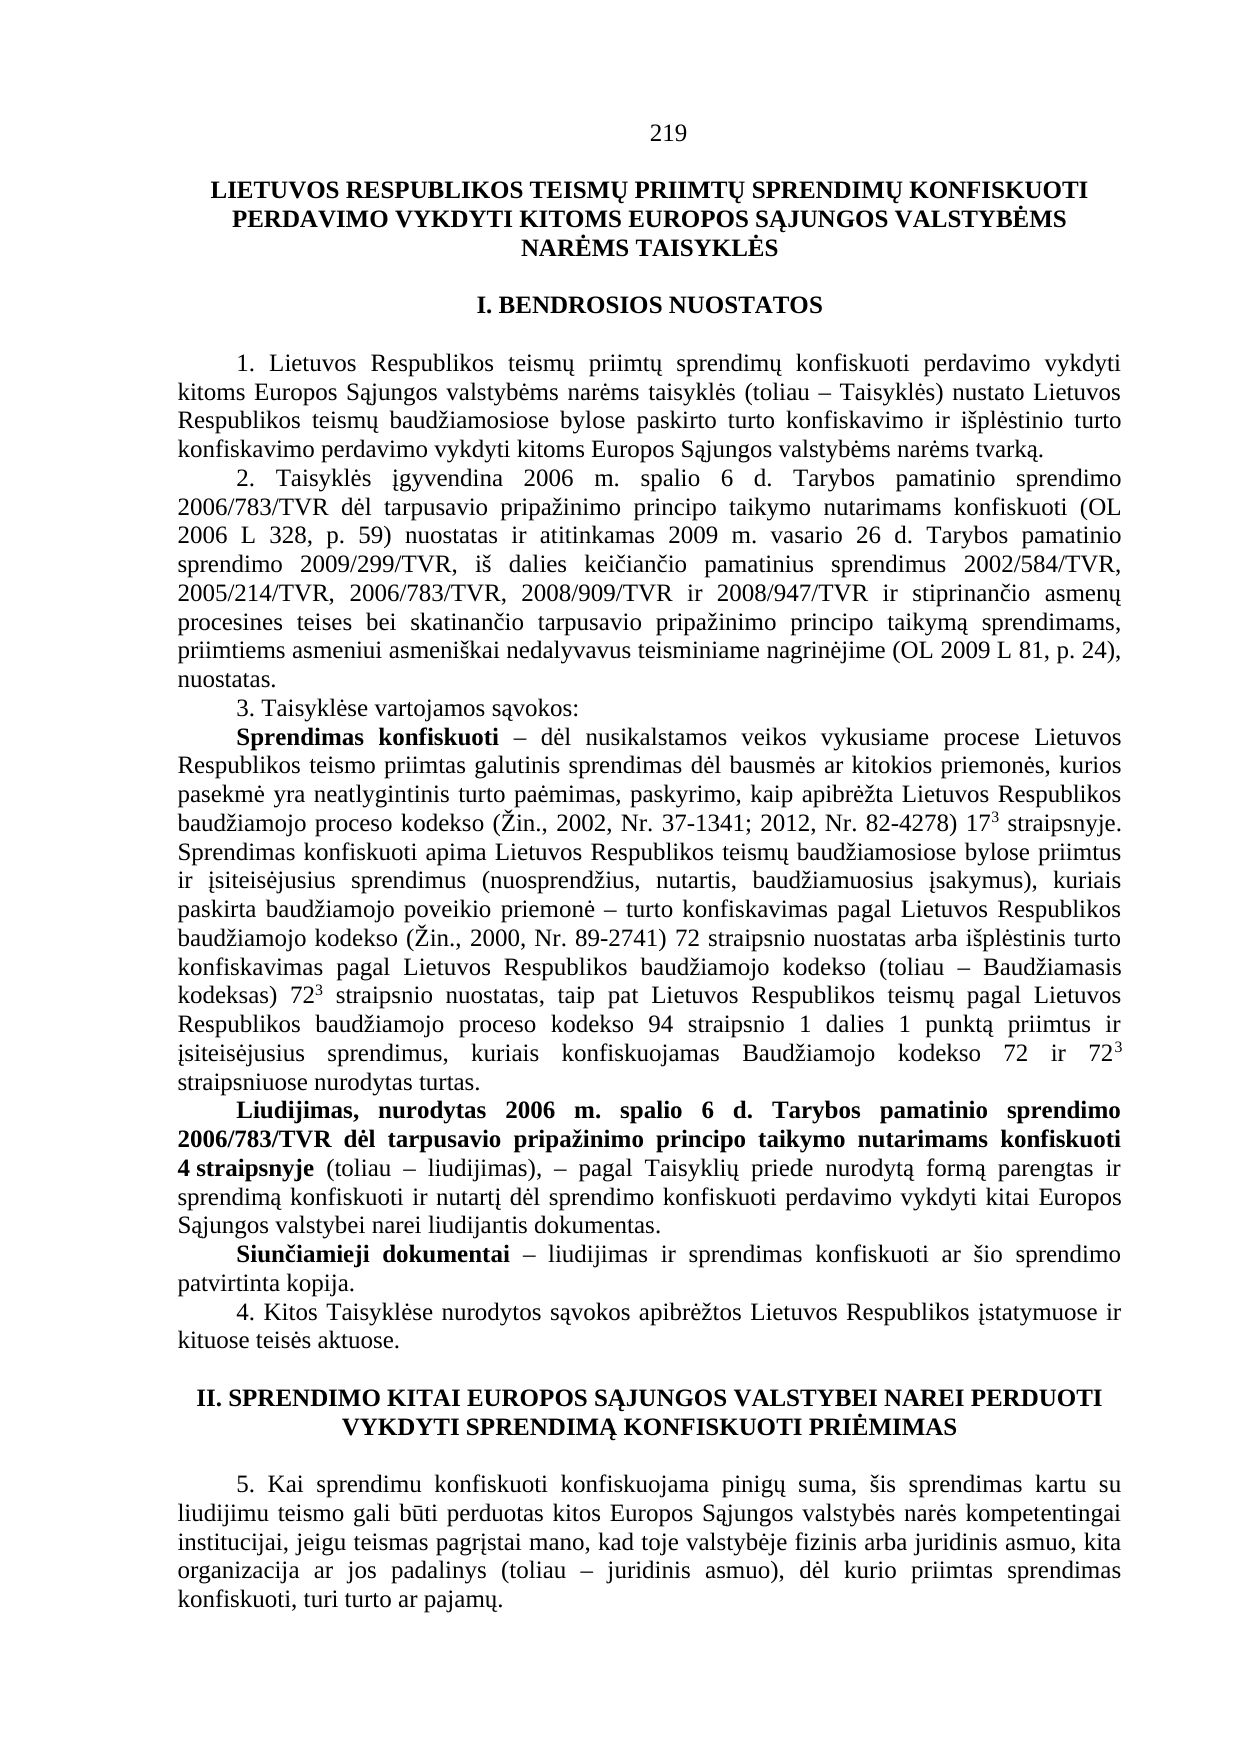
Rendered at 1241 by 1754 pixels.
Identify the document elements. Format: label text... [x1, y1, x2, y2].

text 4. Kitos Taisyklėse nurodytos sąvokos apibrėžtos Lietuvos Respublikos įstatymuose ir kituose teisės aktuose. [177, 1297, 1122, 1354]
text 3. Taisyklėse vartojamos sąvokos: [177, 693, 1122, 722]
text I. Bendrosios nuostatos [177, 291, 1122, 319]
text 2. Taisyklės įgyvendina 2006 m. spalio 6 d. Tarybos pamatinio sprendimo 2006/783/TVR dėl tarpusavio pripažinimo principo taikymo nutarimams konfiskuoti (OL 2006 L 328, p. 59) nuostatas ir atitinkamas 2009 m. vasario 26 d. Tarybos pamatinio sprendimo 2009/299/TVR, iš dalies keičiančio pamatinius sprendimus 2002/584/TVR, 2005/214/TVR, 2006/783/TVR, 2008/909/TVR ir 2008/947/TVR ir stiprinančio asmenų procesines teises bei skatinančio tarpusavio pripažinimo principo taikymą sprendimams, priimtiems asmeniui asmeniškai nedalyvavus teisminiame nagrinėjime (OL 2009 L 81, p. 24), nuostatas. [177, 463, 1122, 693]
text 1. Lietuvos Respublikos teismų priimtų sprendimų konfiskuoti perdavimo vykdyti kitoms Europos Sąjungos valstybėms narėms taisyklės (toliau – Taisyklės) nustato Lietuvos Respublikos teismų baudžiamosiose bylose paskirto turto konfiskavimo ir išplėstinio turto konfiskavimo perdavimo vykdyti kitoms Europos Sąjungos valstybėms narėms tvarką. [177, 348, 1122, 463]
text II. Sprendimo kitai Europos Sąjungos valstybEI narei perduoti vykdyti sprendimą konfiskuoti priėmimas [177, 1383, 1122, 1441]
text 5. Kai sprendimu konfiskuoti konfiskuojama pinigų suma, šis sprendimas kartu su liudijimu teismo gali būti perduotas kitos Europos Sąjungos valstybės narės kompetentingai institucijai, jeigu teismas pagrįstai mano, kad toje valstybėje fizinis arba juridinis asmuo, kita organizacija ar jos padalinys (toliau – juridinis asmuo), dėl kurio priimtas sprendimas konfiskuoti, turi turto ar pajamų. [177, 1469, 1122, 1613]
text Sprendimas konfiskuoti – dėl nusikalstamos veikos vykusiame procese Lietuvos Respublikos teismo priimtas galutinis sprendimas dėl bausmės ar kitokios priemonės, kurios pasekmė yra neatlygintinis turto paėmimas, paskyrimo, kaip apibrėžta Lietuvos Respublikos baudžiamojo proceso kodekso (Žin., 2002, Nr. 37-1341; 2012, Nr. 82-4278) 173 straipsnyje. Sprendimas konfiskuoti apima Lietuvos Respublikos teismų baudžiamosiose bylose priimtus ir įsiteisėjusius sprendimus (nuosprendžius, nutartis, baudžiamuosius įsakymus), kuriais paskirta baudžiamojo poveikio priemonė – turto konfiskavimas pagal Lietuvos Respublikos baudžiamojo kodekso (Žin., 2000, Nr. 89-2741) 72 straipsnio nuostatas arba išplėstinis turto konfiskavimas pagal Lietuvos Respublikos baudžiamojo kodekso (toliau – Baudžiamasis kodeksas) 723 straipsnio nuostatas, taip pat Lietuvos Respublikos teismų pagal Lietuvos Respublikos baudžiamojo proceso kodekso 94 straipsnio 1 dalies 1 punktą priimtus ir įsiteisėjusius sprendimus, kuriais konfiskuojamas Baudžiamojo kodekso 72 ir 723 straipsniuose nurodytas turtas. [177, 722, 1122, 1096]
text Siunčiamieji dokumentai – liudijimas ir sprendimas konfiskuoti ar šio sprendimo patvirtinta kopija. [177, 1239, 1122, 1297]
text Lietuvos Respublikos teismų priimtų sprendimų konfiskuoti perdavimo vykdyti kitoms Europos Sąjungos valstybėms narėms taisyklės [177, 176, 1122, 262]
text Liudijimas, nurodytas 2006 m. spalio 6 d. Tarybos pamatinio sprendimo 2006/783/TVR dėl tarpusavio pripažinimo principo taikymo nutarimams konfiskuoti 4 straipsnyje (toliau – liudijimas), – pagal Taisyklių priede nurodytą formą parengtas ir sprendimą konfiskuoti ir nutartį dėl sprendimo konfiskuoti perdavimo vykdyti kitai Europos Sąjungos valstybei narei liudijantis dokumentas. [177, 1096, 1122, 1239]
text 219 [649, 118, 1122, 147]
